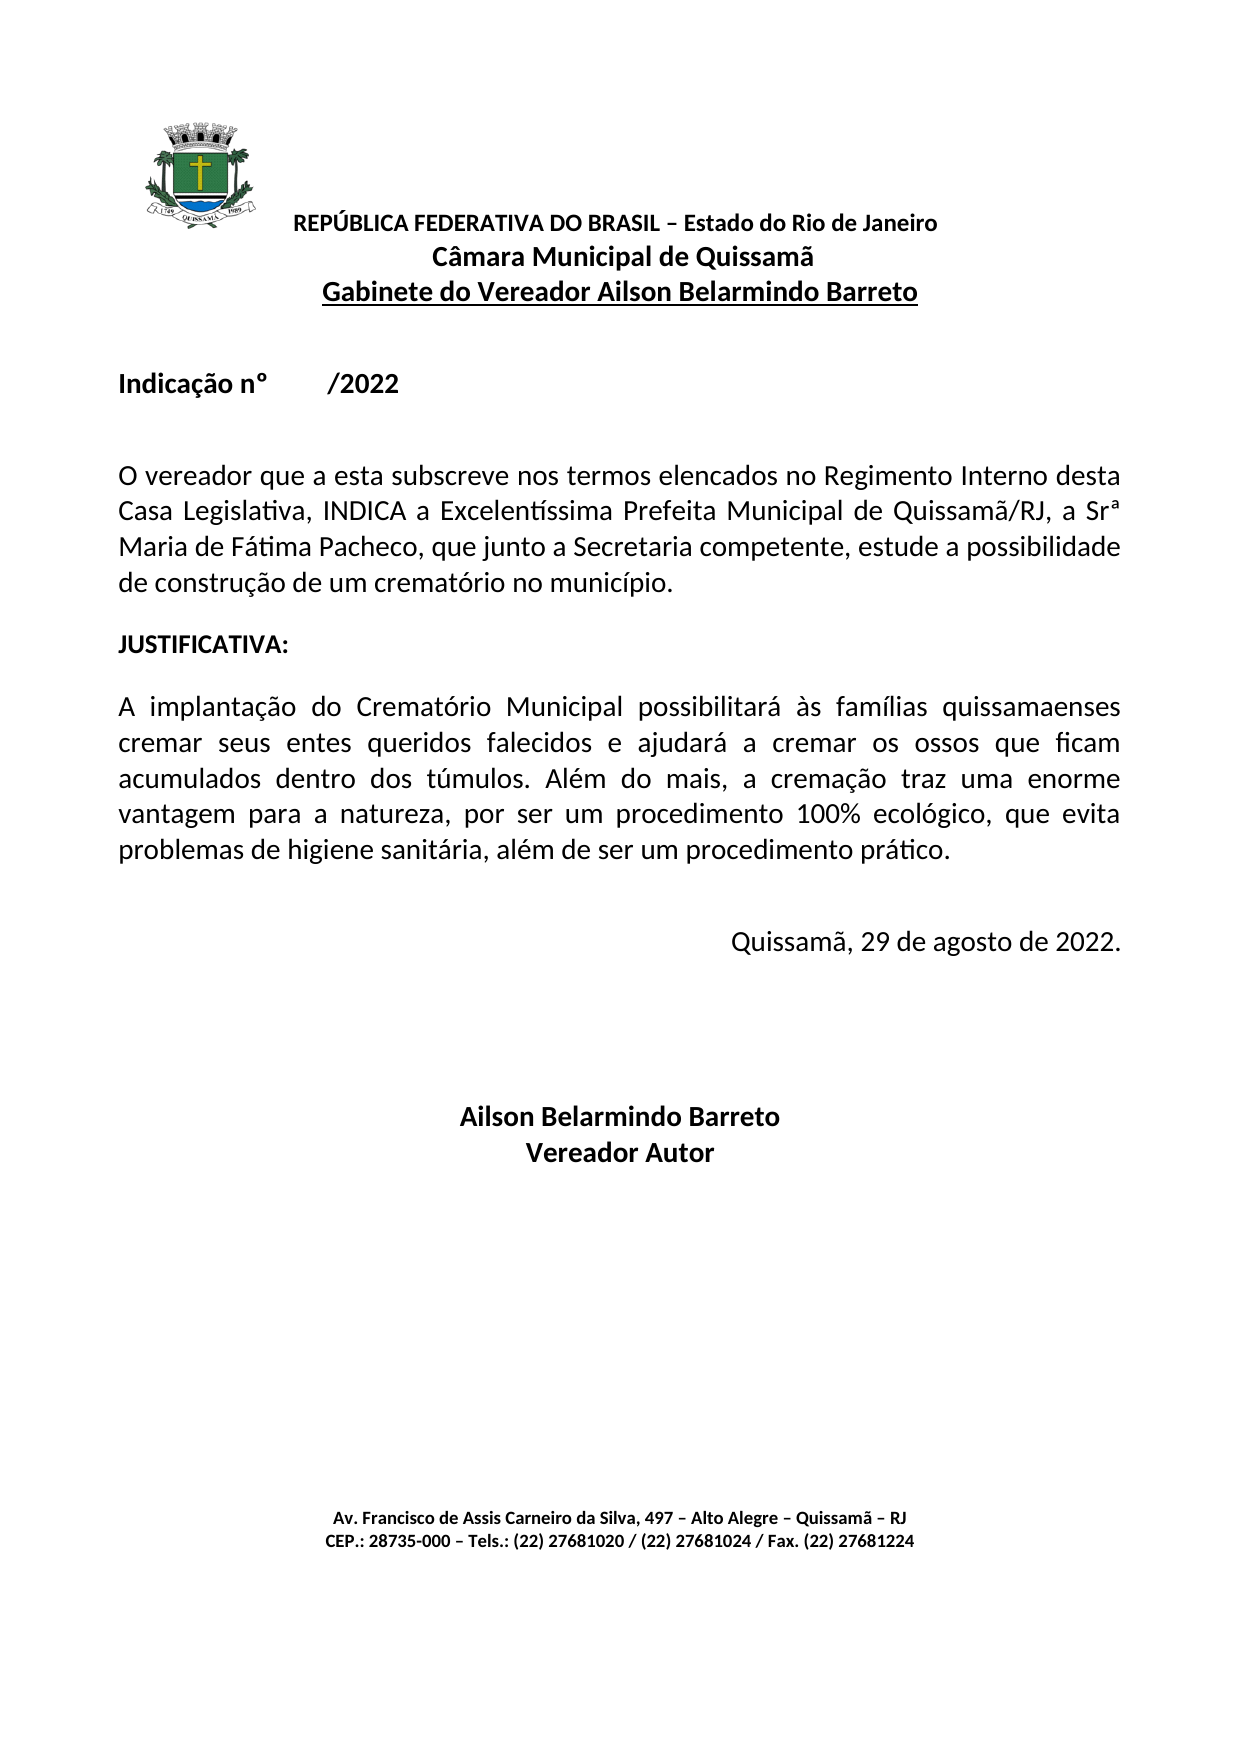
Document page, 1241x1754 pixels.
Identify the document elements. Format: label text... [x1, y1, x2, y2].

text Av. Francisco de Assis Carneiro da Silva, 497 – Alto Alegre – Quissamã – RJ [118, 1506, 1122, 1529]
text Ailson Belarmindo Barreto [118, 1098, 1122, 1134]
text Quissamã, 29 de agosto de 2022. [118, 923, 1122, 958]
text Gabinete do Vereador Ailson Belarmindo Barreto [118, 273, 1122, 309]
text Indicação nº /2022 [118, 365, 1122, 401]
text Câmara Municipal de Quissamã [118, 238, 1122, 273]
text JUSTIFICATIVA: [118, 627, 1122, 660]
text O vereador que a esta subscreve nos termos elencados no Regimento Interno desta Casa Legislativa, INDICA a Excelentíssima Prefeita Municipal de Quissamã/RJ, a Srª Maria de Fátima Pacheco, que junto a Secretaria competente, estude a possibilidade de construção de um crematório no município. [118, 457, 1122, 599]
text A implantação do Crematório Municipal possibilitará às famílias quissamaenses cremar seus entes queridos falecidos e ajudará a cremar os ossos que ficam acumulados dentro dos túmulos. Além do mais, a cremação traz uma enorme vantagem para a natureza, por ser um procedimento 100% ecológico, que evita problemas de higiene sanitária, além de ser um procedimento prático. [118, 688, 1122, 867]
text CEP.: 28735-000 – Tels.: (22) 27681020 / (22) 27681024 / Fax. (22) 27681224 [118, 1529, 1122, 1552]
text REPÚBLICA FEDERATIVA DO BRASIL – Estado do Rio de Janeiro [118, 118, 1122, 238]
text Vereador Autor [118, 1134, 1122, 1169]
